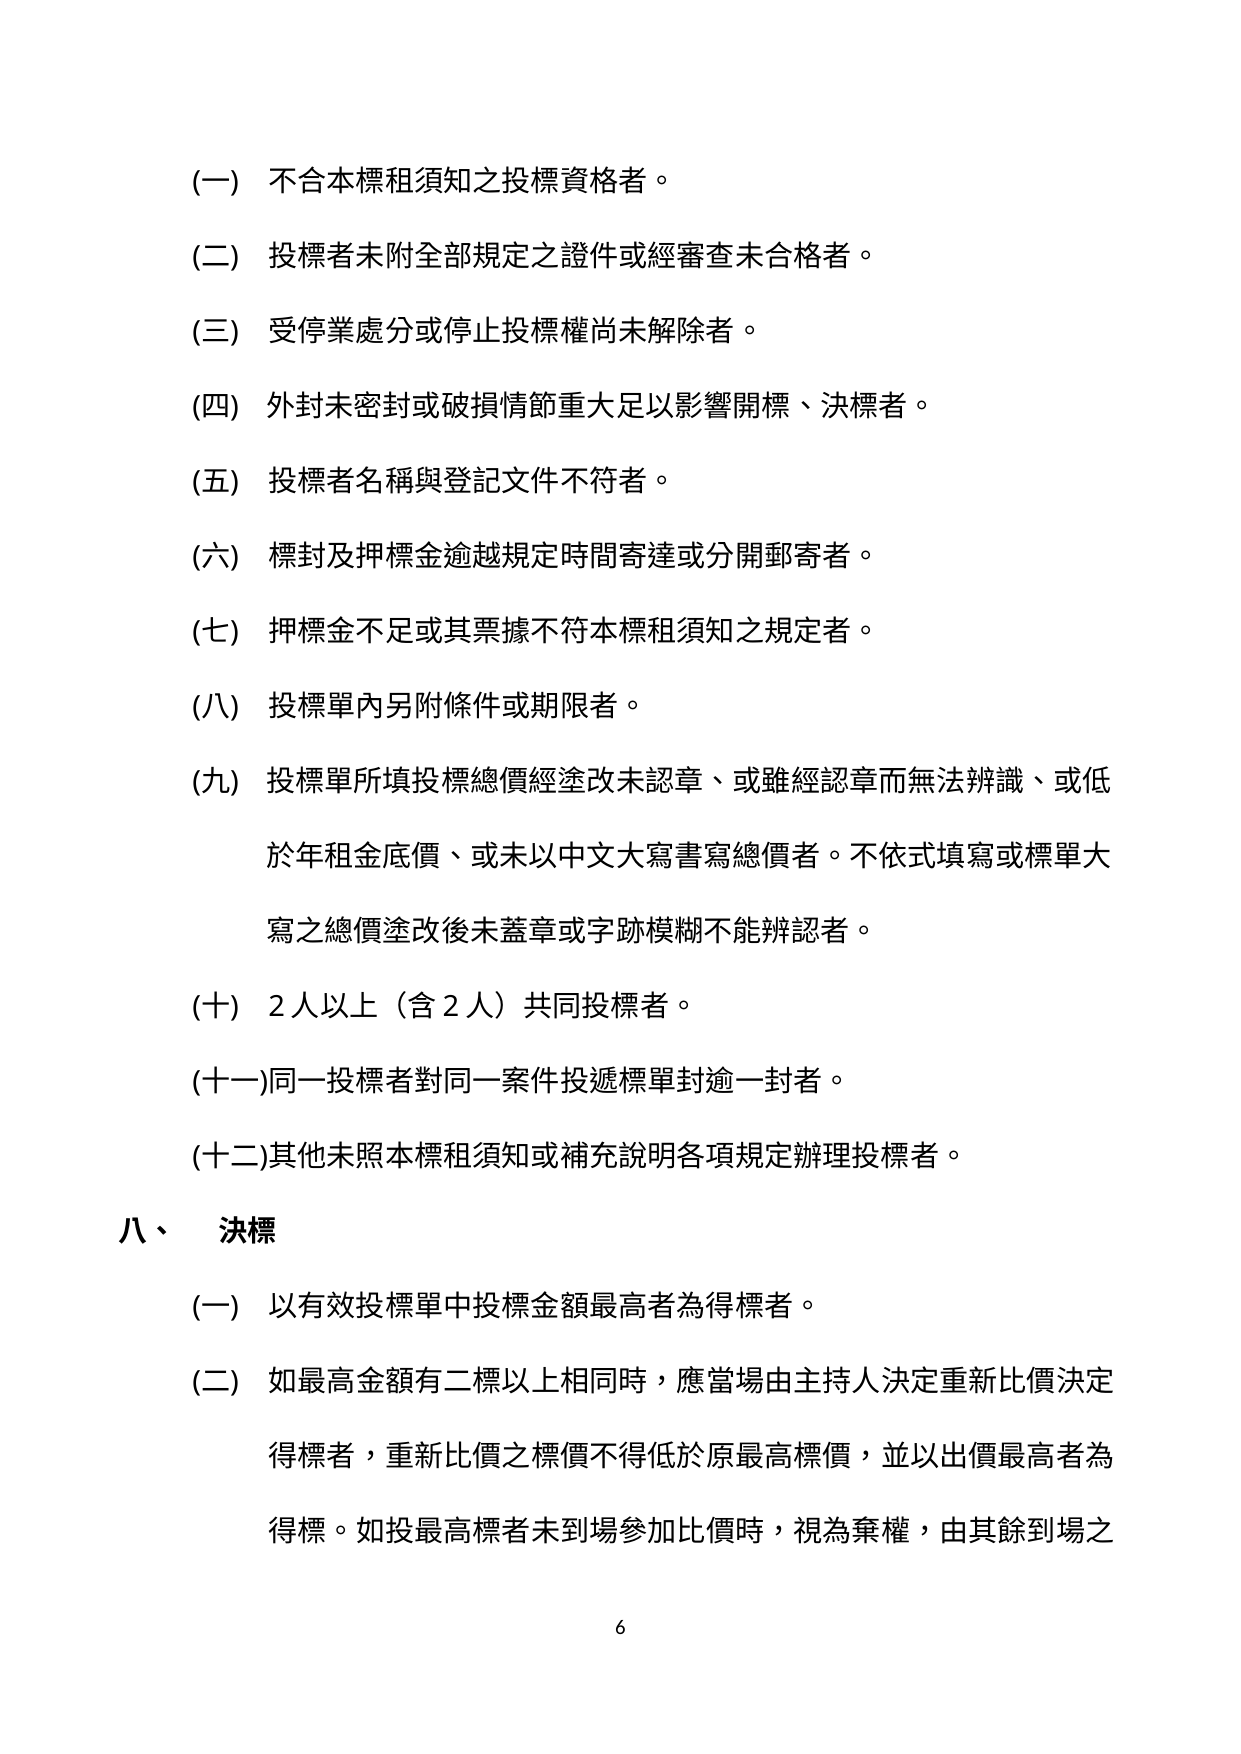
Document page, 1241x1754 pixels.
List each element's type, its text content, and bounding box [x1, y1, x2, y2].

list 以有效投標單中投標金額最高者為得標者。 [168, 1260, 1122, 1335]
list 其他未照本標租須知或補充說明各項規定辦理投標者。 [168, 1110, 1122, 1185]
list 不合本標租須知之投標資格者。 [168, 135, 1122, 210]
list 2人以上（含2人）共同投標者。 [168, 960, 1122, 1035]
list 決標 [118, 1185, 1122, 1260]
list 投標單內另附條件或期限者。 [168, 660, 1122, 735]
list 外封未密封或破損情節重大足以影響開標、決標者。 [192, 360, 1122, 435]
list 投標者名稱與登記文件不符者。 [168, 435, 1122, 510]
list 同一投標者對同一案件投遞標單封逾一封者。 [168, 1035, 1122, 1110]
list 標封及押標金逾越規定時間寄達或分開郵寄者。 [168, 510, 1122, 585]
list 投標單所填投標總價經塗改未認章、或雖經認章而無法辨識、或低於年租金底價、或未以中文大寫書寫總價者。不依式填寫或標單大寫之總價塗改後未蓋章或字跡模糊不能辨認者。 [192, 735, 1122, 960]
list 投標者未附全部規定之證件或經審查未合格者。 [168, 210, 1122, 285]
list 如最高金額有二標以上相同時，應當場由主持人決定重新比價決定得標者，重新比價之標價不得低於原最高標價，並以出價最高者為得標。如投最高標者未到場參加比價時，視為棄權，由其餘到場之 [192, 1335, 1122, 1560]
list 押標金不足或其票據不符本標租須知之規定者。 [168, 585, 1122, 660]
list 受停業處分或停止投標權尚未解除者。 [168, 285, 1122, 360]
